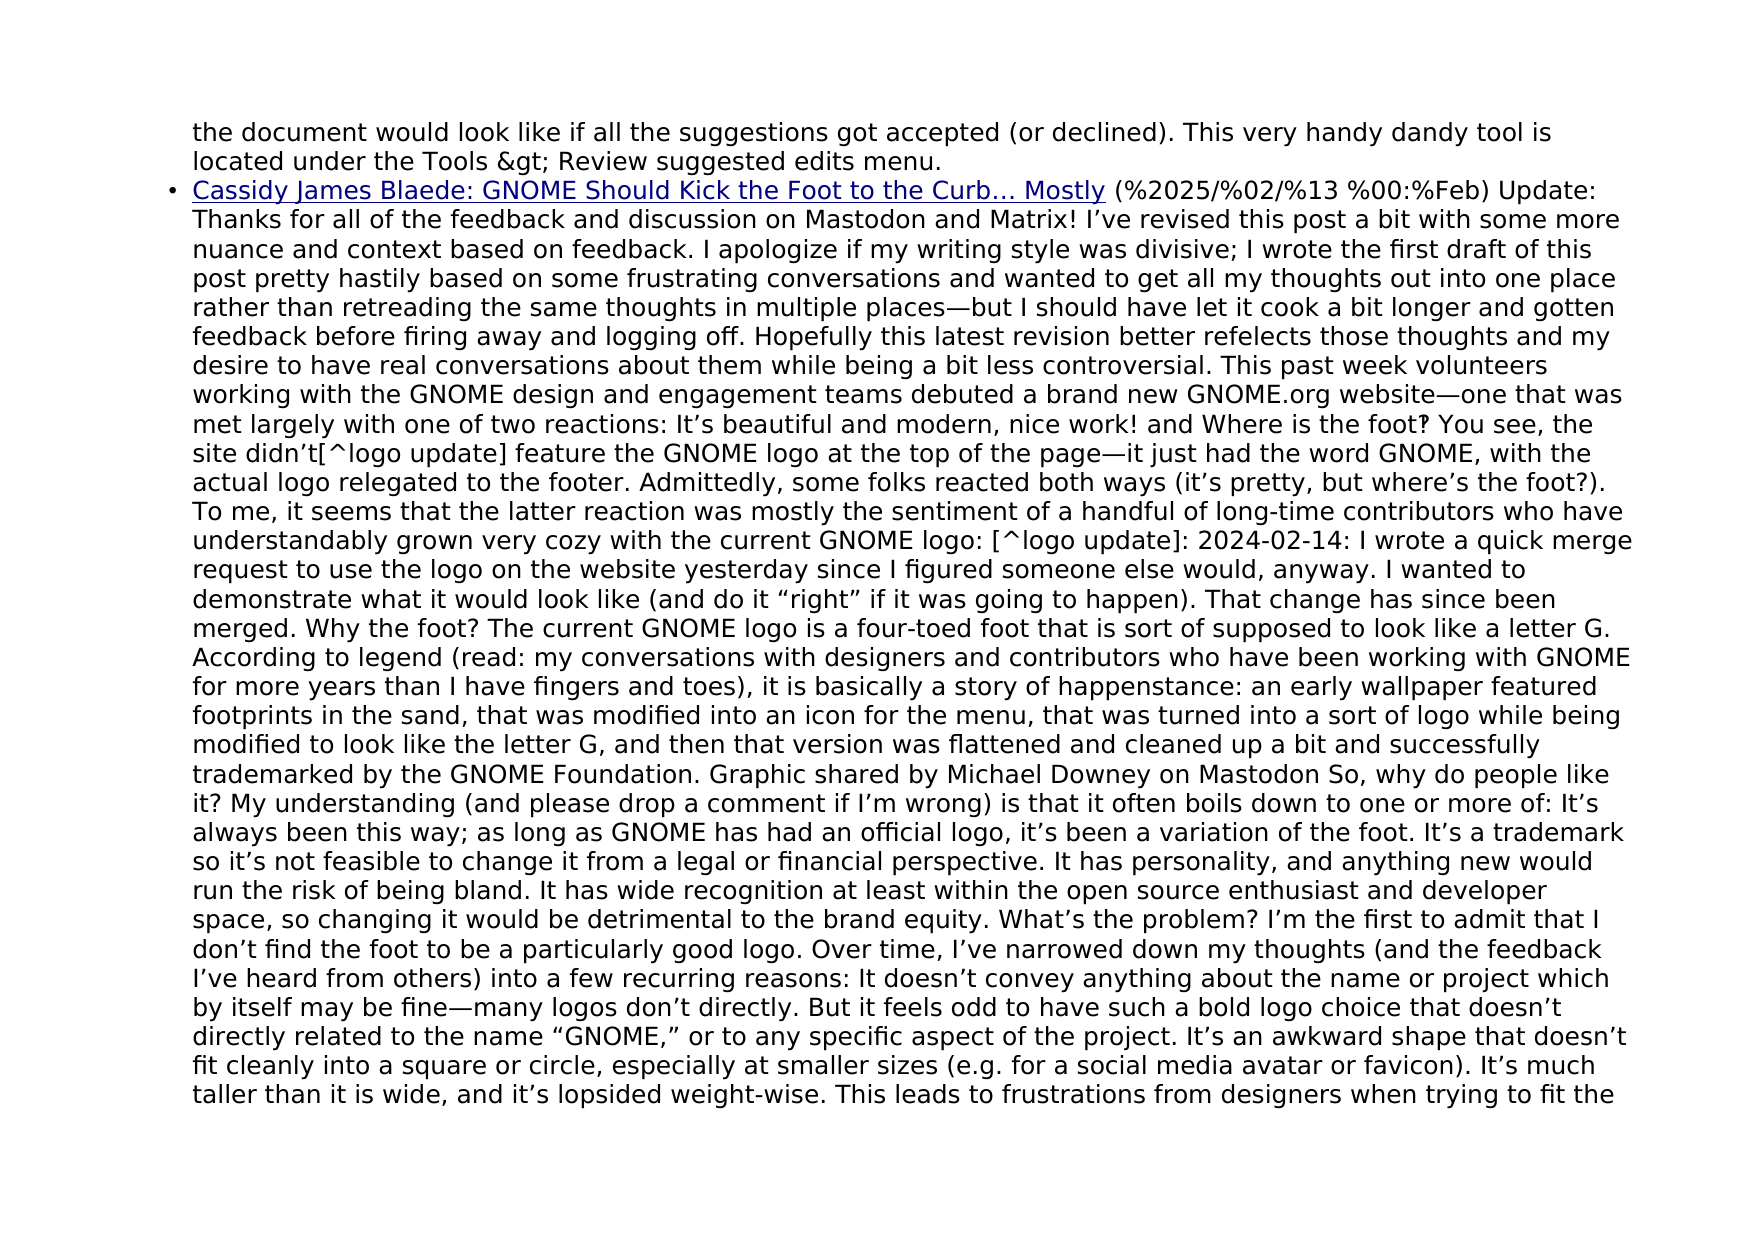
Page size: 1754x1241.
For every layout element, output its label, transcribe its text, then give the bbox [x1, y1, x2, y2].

list the document would look like if all the suggestions got accepted (or declined). This very handy dandy tool is located under the Tools &gt; Review suggested edits menu. [177, 118, 1636, 176]
list Cassidy James Blaede: GNOME Should Kick the Foot to the Curb… Mostly (%2025/%02/%13 %00:%Feb) Update: Thanks for all of the feedback and discussion on Mastodon and Matrix! I’ve revised this post a bit with some more nuance and context based on feedback. I apologize if my writing style was divisive; I wrote the first draft of this post pretty hastily based on some frustrating conversations and wanted to get all my thoughts out into one place rather than retreading the same thoughts in multiple places—but I should have let it cook a bit longer and gotten feedback before firing away and logging off. Hopefully this latest revision better refelects those thoughts and my desire to have real conversations about them while being a bit less controversial. This past week volunteers working with the GNOME design and engagement teams debuted a brand new GNOME.org website—one that was met largely with one of two reactions: It’s beautiful and modern, nice work! and Where is the foot‽ You see, the site didn’t[^logo update] feature the GNOME logo at the top of the page—it just had the word GNOME, with the actual logo relegated to the footer. Admittedly, some folks reacted both ways (it’s pretty, but where’s the foot?). To me, it seems that the latter reaction was mostly the sentiment of a handful of long-time contributors who have understandably grown very cozy with the current GNOME logo: [^logo update]: 2024-02-14: I wrote a quick merge request to use the logo on the website yesterday since I figured someone else would, anyway. I wanted to demonstrate what it would look like (and do it “right” if it was going to happen). That change has since been merged. Why the foot? The current GNOME logo is a four-toed foot that is sort of supposed to look like a letter G. According to legend (read: my conversations with designers and contributors who have been working with GNOME for more years than I have fingers and toes), it is basically a story of happenstance: an early wallpaper featured footprints in the sand, that was modified into an icon for the menu, that was turned into a sort of logo while being modified to look like the letter G, and then that version was flattened and cleaned up a bit and successfully trademarked by the GNOME Foundation. Graphic shared by Michael Downey on Mastodon So, why do people like it? My understanding (and please drop a comment if I’m wrong) is that it often boils down to one or more of: It’s always been this way; as long as GNOME has had an official logo, it’s been a variation of the foot. It’s a trademark so it’s not feasible to change it from a legal or financial perspective. It has personality, and anything new would run the risk of being bland. It has wide recognition at least within the open source enthusiast and developer space, so changing it would be detrimental to the brand equity. What’s the problem? I’m the first to admit that I don’t find the foot to be a particularly good logo. Over time, I’ve narrowed down my thoughts (and the feedback I’ve heard from others) into a few recurring reasons: It doesn’t convey anything about the name or project which by itself may be fine—many logos don’t directly. But it feels odd to have such a bold logo choice that doesn’t directly related to the name “GNOME,” or to any specific aspect of the project. It’s an awkward shape that doesn’t fit cleanly into a square or circle, especially at smaller sizes (e.g. for a social media avatar or favicon). It’s much taller than it is wide, and it’s lopsided weight-wise. This leads to frustrations from designers when trying to fit the [177, 176, 1636, 1110]
